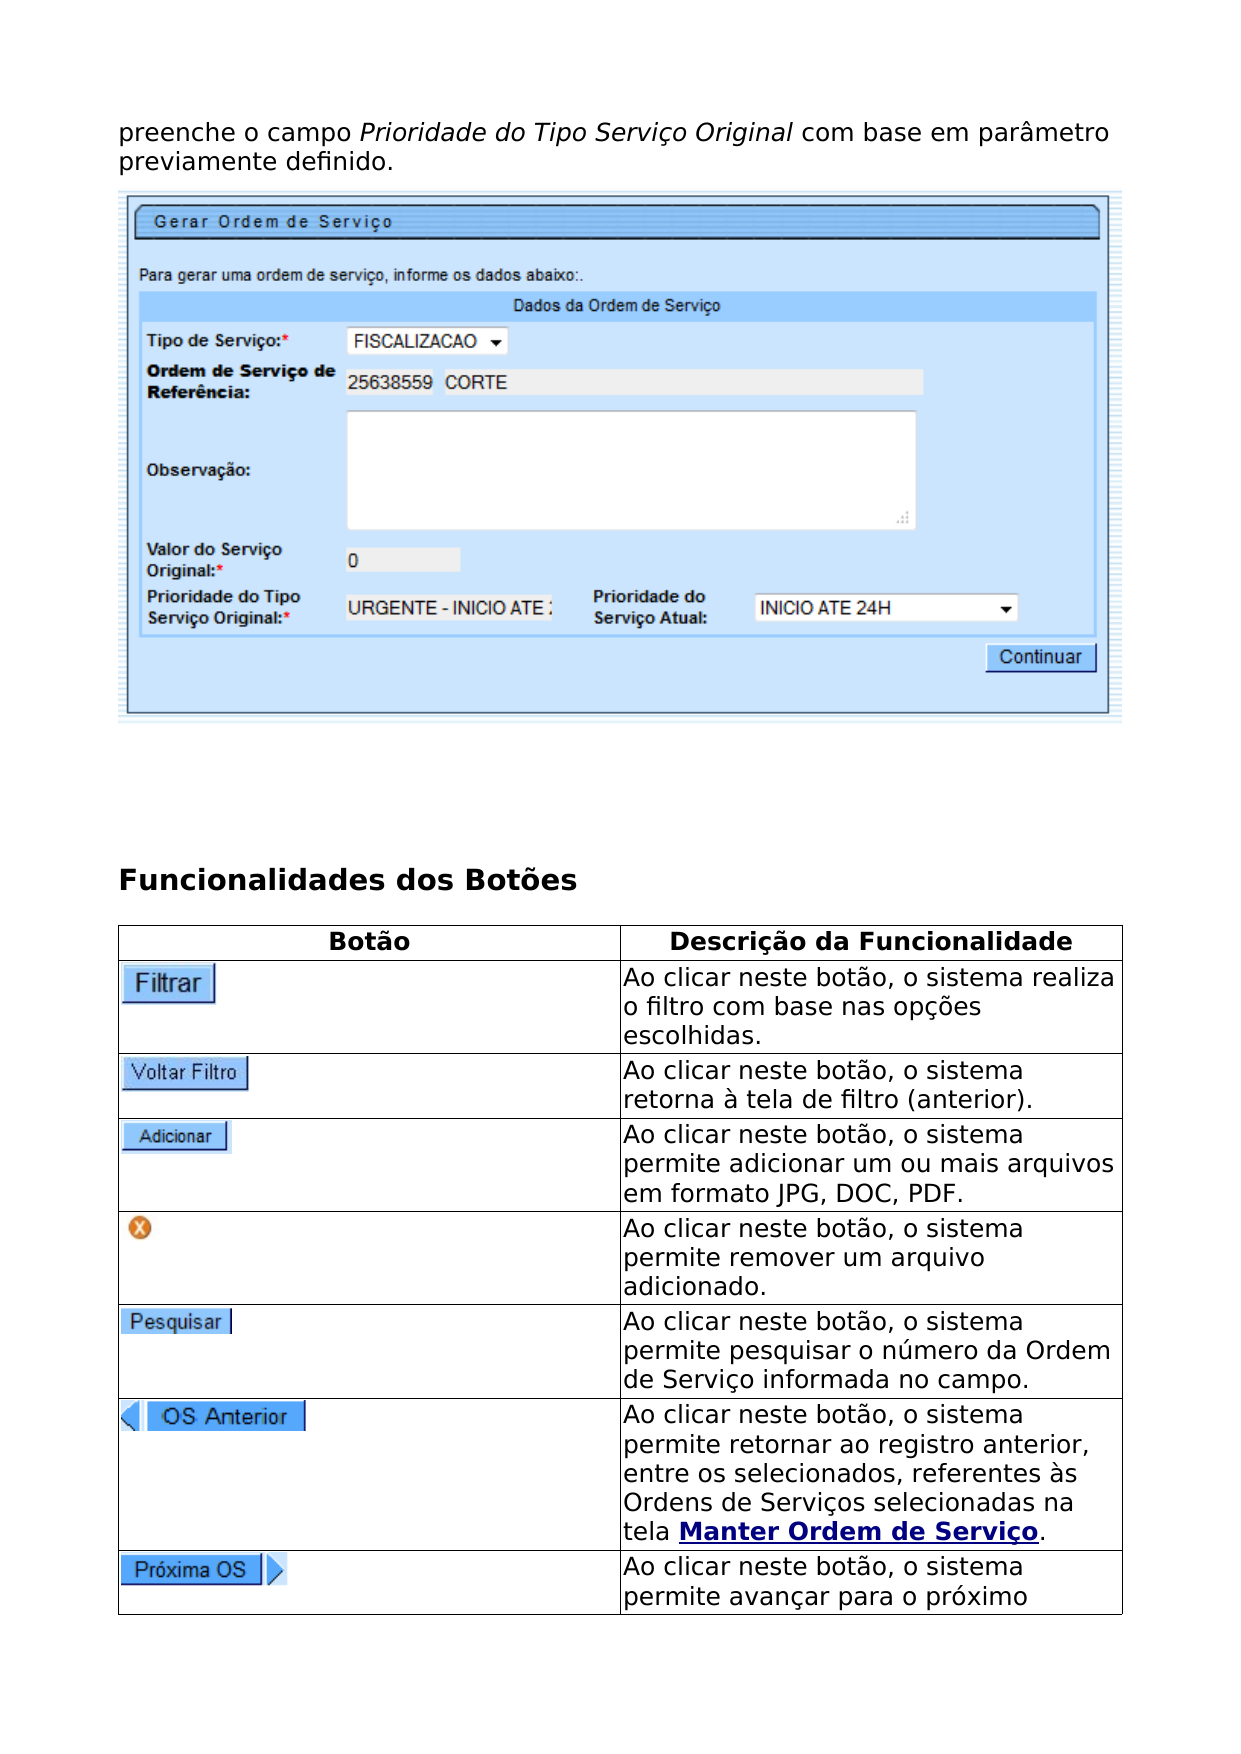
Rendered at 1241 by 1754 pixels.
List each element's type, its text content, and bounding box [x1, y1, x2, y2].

table_cell Ao clicar neste botão, o sistema permite remover um arquivo adicionado. [621, 1212, 1122, 1304]
table_cell [119, 1212, 620, 1304]
picture [118, 188, 1123, 726]
table_cell [119, 1305, 620, 1398]
picture [121, 1307, 232, 1334]
table_cell Ao clicar neste botão, o sistema permite retornar ao registro anterior, entre os selecionados, referentes às Ordens de Serviços selecionadas na tela Manter Ordem de Serviço. [621, 1399, 1122, 1549]
table_cell [119, 1054, 620, 1117]
table_cell Ao clicar neste botão, o sistema retorna à tela de filtro (anterior). [621, 1054, 1122, 1117]
text preenche o campo Prioridade do Tipo Serviço Original com base em parâmetro previamente definido. [118, 118, 1122, 176]
table_cell Ao clicar neste botão, o sistema realiza o filtro com base nas opções escolhidas. [621, 961, 1122, 1053]
subtitle Funcionalidades dos Botões [118, 863, 1122, 897]
table_cell Ao clicar neste botão, o sistema permite avançar para o próximo [621, 1551, 1122, 1614]
picture [121, 1400, 309, 1431]
picture [121, 1552, 289, 1587]
table_cell Ao clicar neste botão, o sistema permite pesquisar o número da Ordem de Serviço informada no campo. [621, 1305, 1122, 1398]
picture [121, 962, 217, 1005]
table_cell [119, 1399, 620, 1549]
table_header Botão [119, 926, 620, 960]
table_cell [119, 961, 620, 1053]
picture [121, 1213, 160, 1241]
picture [121, 1056, 250, 1092]
table_cell Ao clicar neste botão, o sistema permite adicionar um ou mais arquivos em formato JPG, DOC, PDF. [621, 1119, 1122, 1211]
table_header Descrição da Funcionalidade [621, 926, 1122, 960]
table_cell [119, 1119, 620, 1211]
table_cell [119, 1551, 620, 1614]
picture [121, 1120, 232, 1154]
